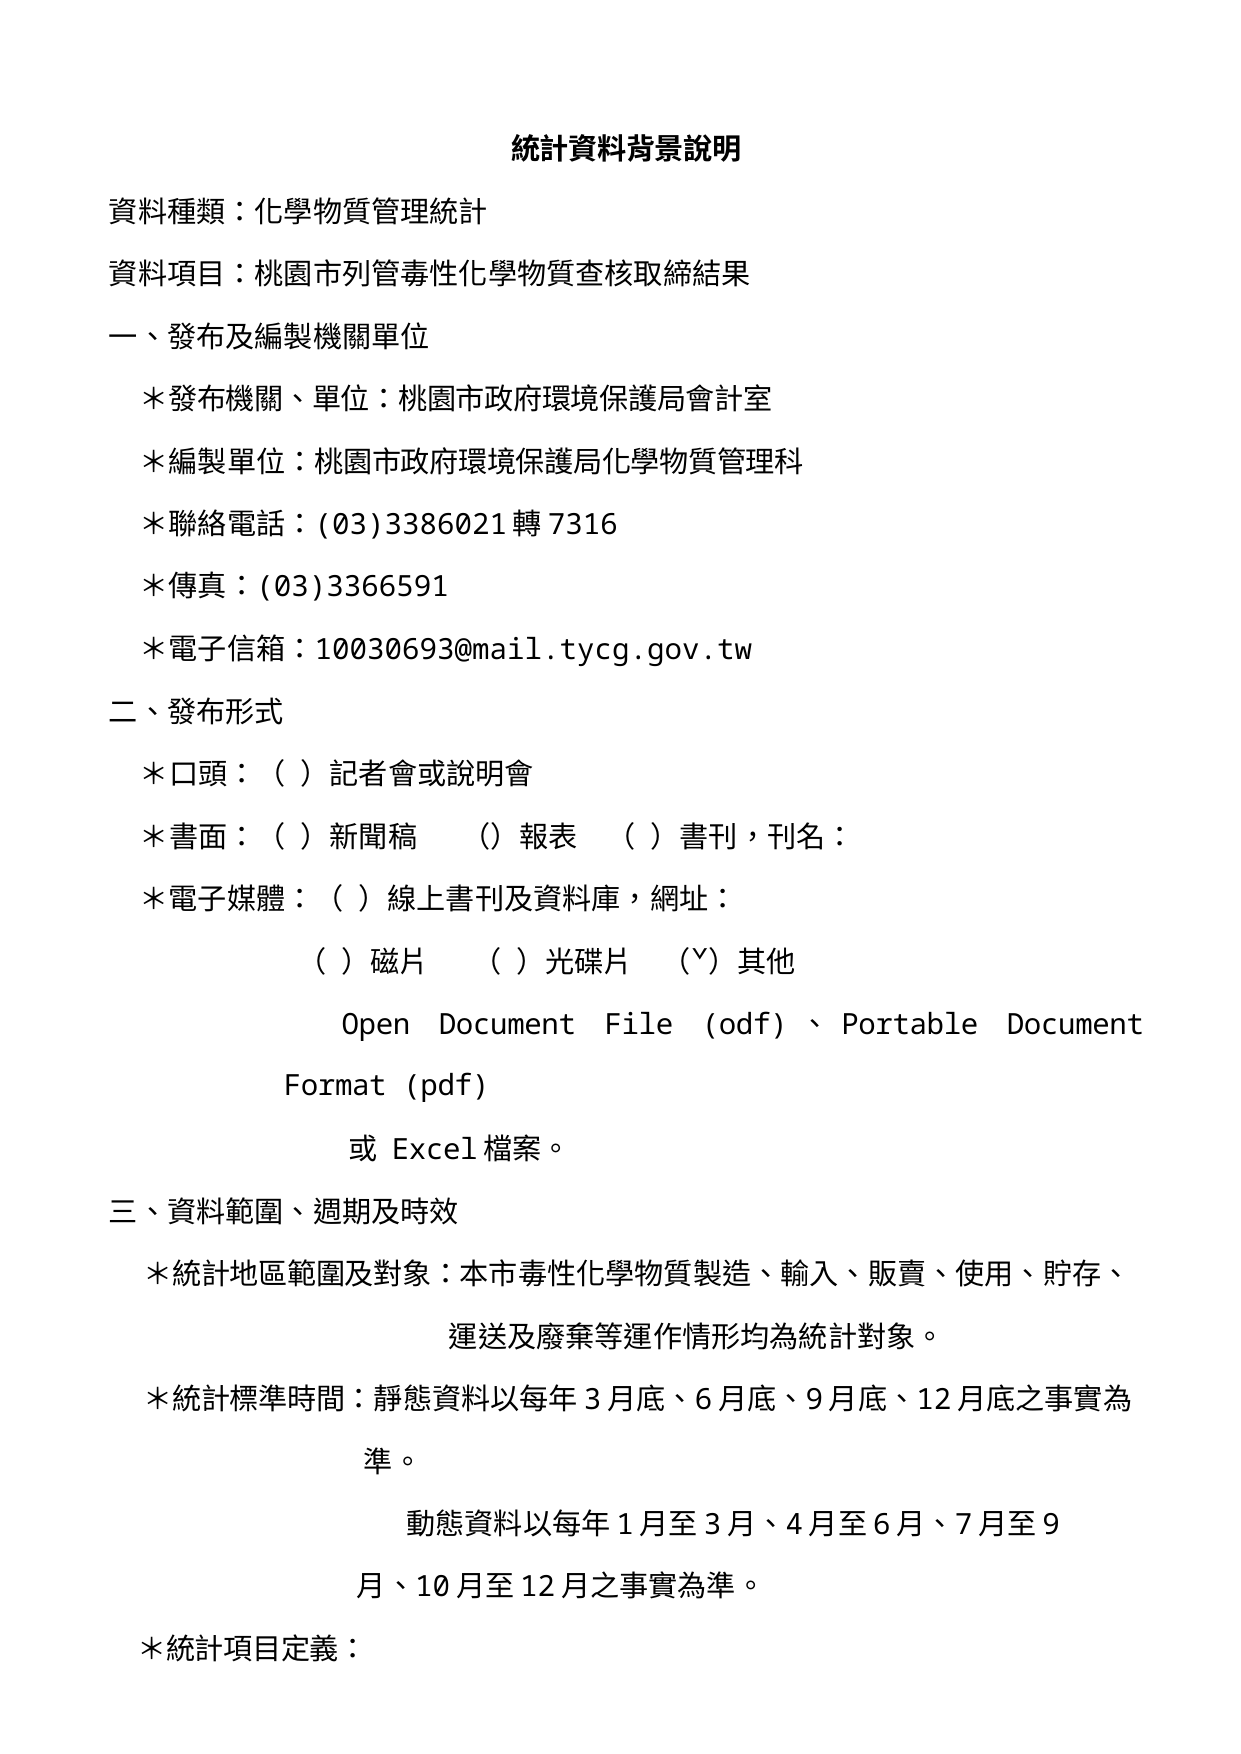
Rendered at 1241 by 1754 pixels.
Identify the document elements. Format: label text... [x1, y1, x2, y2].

table_header 統計資料背景說明 資料種類：化學物質管理統計 資料項目：桃園市列管毒性化學物質查核取締結果 一、發布及編製機關單位 ＊發布機關、單位：桃園市政府環境保護局會計室 ＊編製單位：桃園市政府環境保護局化學物質管理科 ＊聯絡電話：(03)3386021轉7316 ＊傳真：(03)3366591 ＊電子信箱：10030693@mail.tycg.gov.tw 二、發布形式 口頭：（ ）記者會或說明會 書面：（ ）新聞稿 （）報表 （ ）書刊，刊名： ＊電子媒體：（ ）線上書刊及資料庫，網址： （ ）磁片 （ ）光碟片 （ˇ）其他 Open Document File (odf)、Portable Document Format (pdf) 或 Excel檔案。 三、資料範圍、週期及時效 ＊統計地區範圍及對象：本市毒性化學物質製造、輸入、販賣、使用、貯存、運送及廢棄等運作情形均為統計對象。 ＊統計標準時間：靜態資料以每年3月底、6月底、9月底、12月底之事實為準。 動態資料以每年1月至3月、4月至6月、7月至9月、10月至12月之事實為準。 ＊統計項目定義： [98, 105, 1155, 1668]
